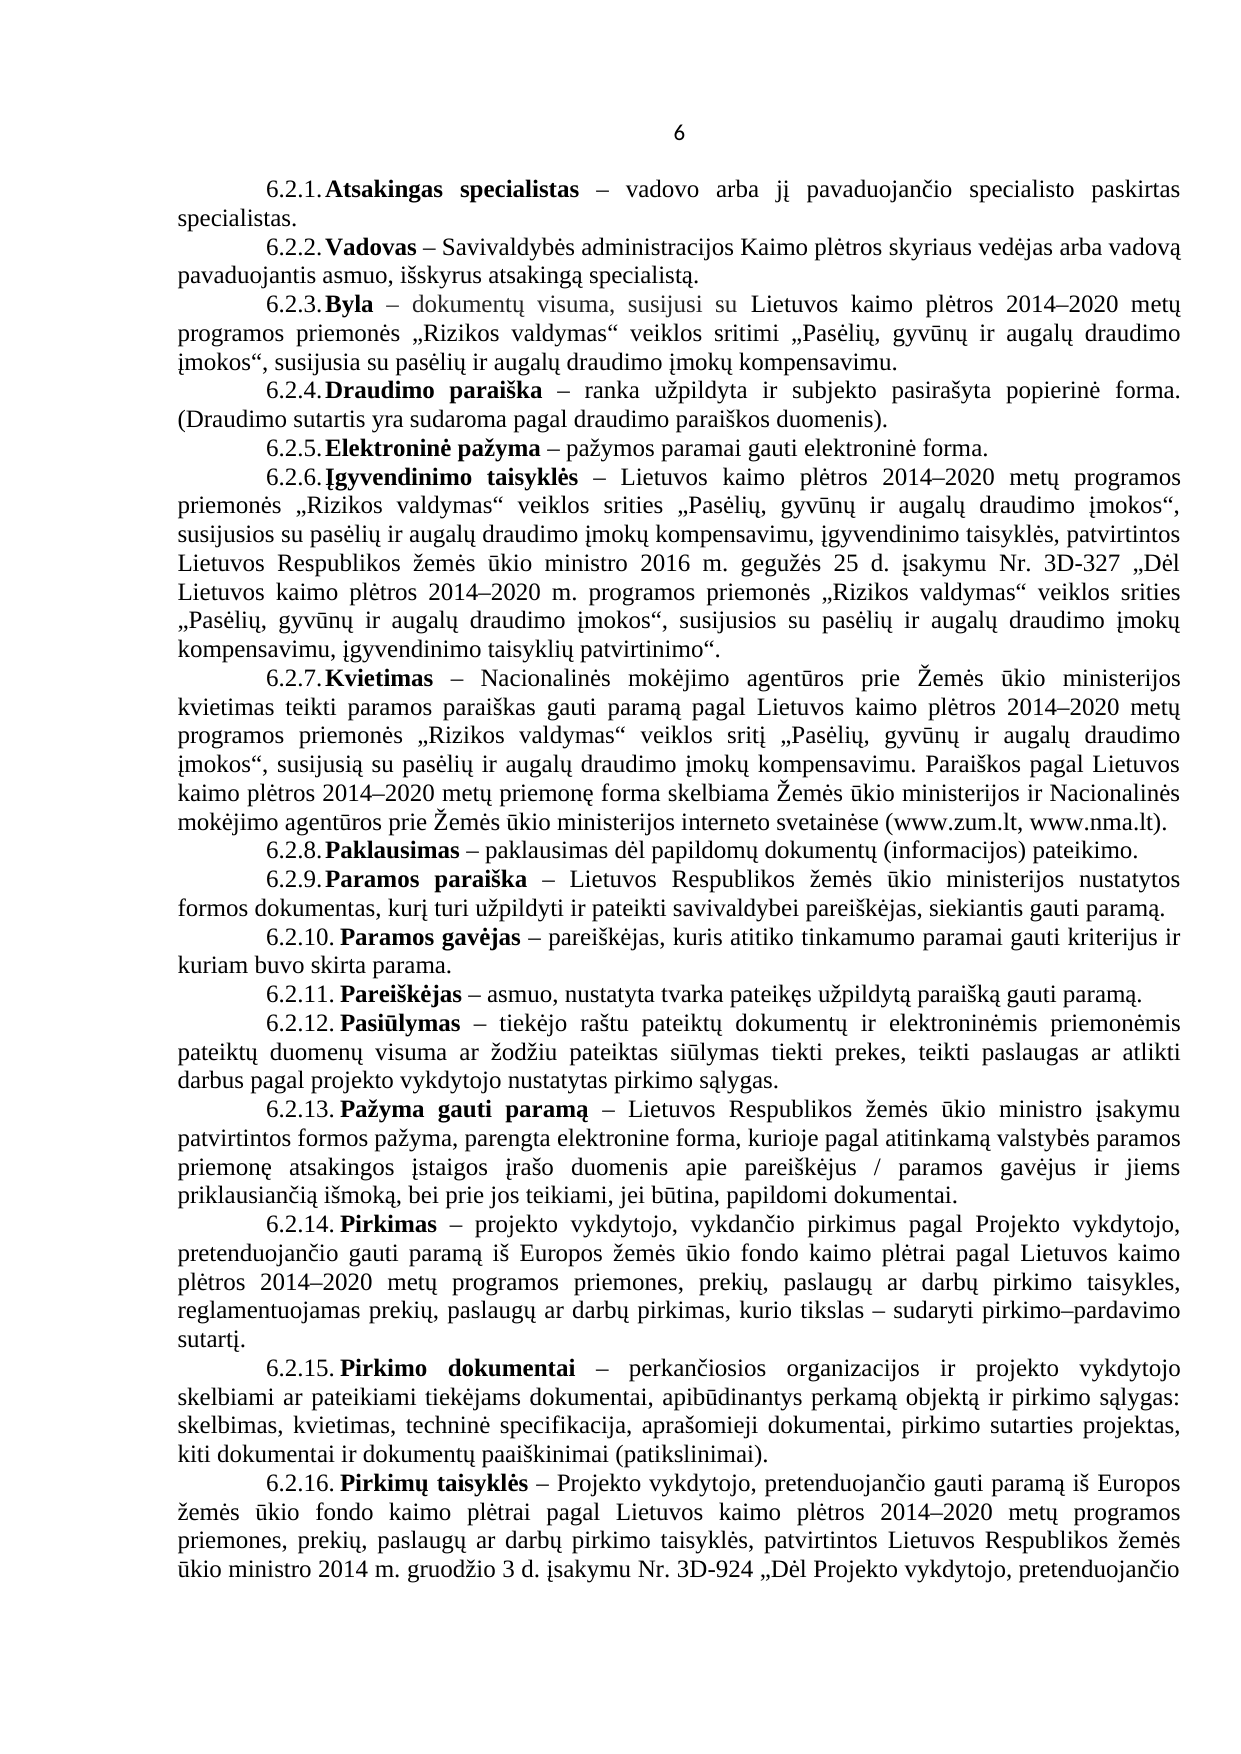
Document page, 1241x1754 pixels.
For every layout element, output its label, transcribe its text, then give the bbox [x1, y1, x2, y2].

text 6.2.12. Pasiūlymas – tiekėjo raštu pateiktų dokumentų ir elektroninėmis priemonėmis pateiktų duomenų visuma ar žodžiu pateiktas siūlymas tiekti prekes, teikti paslaugas ar atlikti darbus pagal projekto vykdytojo nustatytas pirkimo sąlygas. [177, 1008, 1181, 1094]
text 6.2.11. Pareiškėjas – asmuo, nustatyta tvarka pateikęs užpildytą paraišką gauti paramą. [177, 979, 1181, 1008]
text 6.2.16. Pirkimų taisyklės – Projekto vykdytojo, pretenduojančio gauti paramą iš Europos žemės ūkio fondo kaimo plėtrai pagal Lietuvos kaimo plėtros 2014–2020 metų programos priemones, prekių, paslaugų ar darbų pirkimo taisyklės, patvirtintos Lietuvos Respublikos žemės ūkio ministro 2014 m. gruodžio 3 d. įsakymu Nr. 3D-924 „Dėl Projekto vykdytojo, pretenduojančio [177, 1468, 1181, 1583]
text 6.2.9. Paramos paraiška – Lietuvos Respublikos žemės ūkio ministerijos nustatytos formos dokumentas, kurį turi užpildyti ir pateikti savivaldybei pareiškėjas, siekiantis gauti paramą. [177, 864, 1181, 922]
text 6.2.2. Vadovas – Savivaldybės administracijos Kaimo plėtros skyriaus vedėjas arba vadovą pavaduojantis asmuo, išskyrus atsakingą specialistą. [177, 232, 1181, 289]
text 6.2.8. Paklausimas – paklausimas dėl papildomų dokumentų (informacijos) pateikimo. [177, 836, 1181, 864]
text 6.2.14. Pirkimas – projekto vykdytojo, vykdančio pirkimus pagal Projekto vykdytojo, pretenduojančio gauti paramą iš Europos žemės ūkio fondo kaimo plėtrai pagal Lietuvos kaimo plėtros 2014–2020 metų programos priemones, prekių, paslaugų ar darbų pirkimo taisykles, reglamentuojamas prekių, paslaugų ar darbų pirkimas, kurio tikslas – sudaryti pirkimo–pardavimo sutartį. [177, 1209, 1181, 1353]
text 6.2.13. Pažyma gauti paramą – Lietuvos Respublikos žemės ūkio ministro įsakymu patvirtintos formos pažyma, parengta elektronine forma, kurioje pagal atitinkamą valstybės paramos priemonę atsakingos įstaigos įrašo duomenis apie pareiškėjus / paramos gavėjus ir jiems priklausiančią išmoką, bei prie jos teikiami, jei būtina, papildomi dokumentai. [177, 1094, 1181, 1209]
text 6.2.7. Kvietimas – Nacionalinės mokėjimo agentūros prie Žemės ūkio ministerijos kvietimas teikti paramos paraiškas gauti paramą pagal Lietuvos kaimo plėtros 2014–2020 metų programos priemonės „Rizikos valdymas“ veiklos sritį „Pasėlių, gyvūnų ir augalų draudimo įmokos“, susijusią su pasėlių ir augalų draudimo įmokų kompensavimu. Paraiškos pagal Lietuvos kaimo plėtros 2014–2020 metų priemonę forma skelbiama Žemės ūkio ministerijos ir Nacionalinės mokėjimo agentūros prie Žemės ūkio ministerijos interneto svetainėse (www.zum.lt, www.nma.lt). [177, 663, 1181, 836]
text 6.2.4. Draudimo paraiška – ranka užpildyta ir subjekto pasirašyta popierinė forma. (Draudimo sutartis yra sudaroma pagal draudimo paraiškos duomenis). [177, 376, 1181, 433]
text 6.2.15. Pirkimo dokumentai – perkančiosios organizacijos ir projekto vykdytojo skelbiami ar pateikiami tiekėjams dokumentai, apibūdinantys perkamą objektą ir pirkimo sąlygas: skelbimas, kvietimas, techninė specifikacija, aprašomieji dokumentai, pirkimo sutarties projektas, kiti dokumentai ir dokumentų paaiškinimai (patikslinimai). [177, 1353, 1181, 1468]
text 6.2.3. Byla – dokumentų visuma, susijusi su Lietuvos kaimo plėtros 2014–2020 metų programos priemonės „Rizikos valdymas“ veiklos sritimi „Pasėlių, gyvūnų ir augalų draudimo įmokos“, susijusia su pasėlių ir augalų draudimo įmokų kompensavimu. [177, 289, 1181, 376]
text 6.2.1. Atsakingas specialistas – vadovo arba jį pavaduojančio specialisto paskirtas specialistas. [177, 174, 1181, 232]
text 6.2.10. Paramos gavėjas – pareiškėjas, kuris atitiko tinkamumo paramai gauti kriterijus ir kuriam buvo skirta parama. [177, 922, 1181, 979]
text 6.2.6. Įgyvendinimo taisyklės – Lietuvos kaimo plėtros 2014–2020 metų programos priemonės „Rizikos valdymas“ veiklos srities „Pasėlių, gyvūnų ir augalų draudimo įmokos“, susijusios su pasėlių ir augalų draudimo įmokų kompensavimu, įgyvendinimo taisyklės, patvirtintos Lietuvos Respublikos žemės ūkio ministro 2016 m. gegužės 25 d. įsakymu Nr. 3D-327 „Dėl Lietuvos kaimo plėtros 2014–2020 m. programos priemonės „Rizikos valdymas“ veiklos srities „Pasėlių, gyvūnų ir augalų draudimo įmokos“, susijusios su pasėlių ir augalų draudimo įmokų kompensavimu, įgyvendinimo taisyklių patvirtinimo“. [177, 462, 1181, 663]
text 6.2.5. Elektroninė pažyma – pažymos paramai gauti elektroninė forma. [177, 433, 1181, 462]
